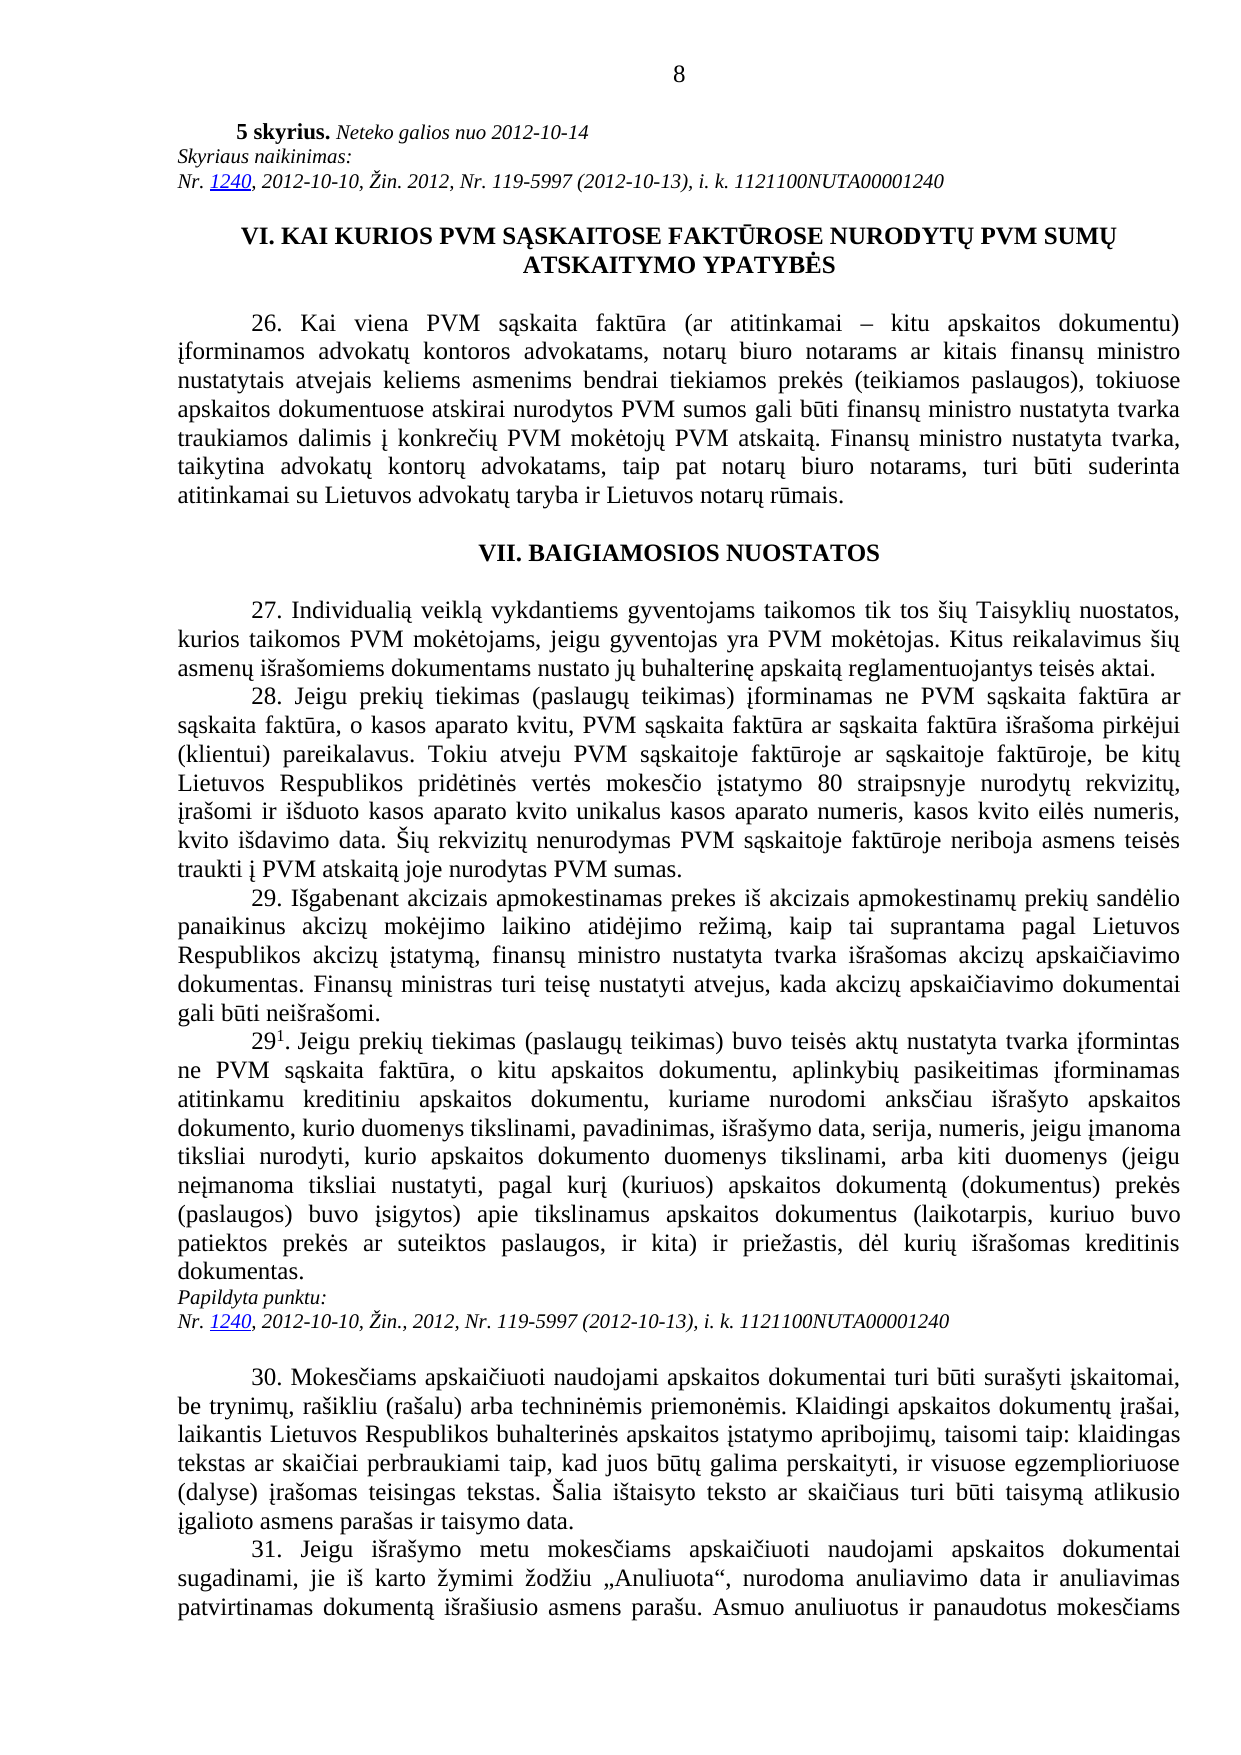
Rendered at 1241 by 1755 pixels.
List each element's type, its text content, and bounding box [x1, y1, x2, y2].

text VII. BAIGIAMOSIOS NUOSTATOS [177, 538, 1181, 566]
text Nr. 1240, 2012-10-10, Žin., 2012, Nr. 119-5997 (2012-10-13), i. k. 1121100NUTA00001240 [177, 1309, 1181, 1333]
text 5 skyrius. Neteko galios nuo 2012-10-14 [177, 118, 1181, 144]
text 27. Individualią veiklą vykdantiems gyventojams taikomos tik tos šių Taisyklių nuostatos, kurios taikomos PVM mokėtojams, jeigu gyventojas yra PVM mokėtojas. Kitus reikalavimus šių asmenų išrašomiems dokumentams nustato jų buhalterinę apskaitą reglamentuojantys teisės aktai. [177, 595, 1181, 681]
text 291. Jeigu prekių tiekimas (paslaugų teikimas) buvo teisės aktų nustatyta tvarka įformintas ne PVM sąskaita faktūra, o kitu apskaitos dokumentu, aplinkybių pasikeitimas įforminamas atitinkamu kreditiniu apskaitos dokumentu, kuriame nurodomi anksčiau išrašyto apskaitos dokumento, kurio duomenys tikslinami, pavadinimas, išrašymo data, serija, numeris, jeigu įmanoma tiksliai nurodyti, kurio apskaitos dokumento duomenys tikslinami, arba kiti duomenys (jeigu neįmanoma tiksliai nustatyti, pagal kurį (kuriuos) apskaitos dokumentą (dokumentus) prekės (paslaugos) buvo įsigytos) apie tikslinamus apskaitos dokumentus (laikotarpis, kuriuo buvo patiektos prekės ar suteiktos paslaugos, ir kita) ir priežastis, dėl kurių išrašomas kreditinis dokumentas. [177, 1026, 1181, 1285]
text ATSKAITYMO YPATYBĖS [177, 250, 1181, 279]
text 30. Mokesčiams apskaičiuoti naudojami apskaitos dokumentai turi būti surašyti įskaitomai, be trynimų, rašikliu (rašalu) arba techninėmis priemonėmis. Klaidingi apskaitos dokumentų įrašai, laikantis Lietuvos Respublikos buhalterinės apskaitos įstatymo apribojimų, taisomi taip: klaidingas tekstas ar skaičiai perbraukiami taip, kad juos būtų galima perskaityti, ir visuose egzemplioriuose (dalyse) įrašomas teisingas tekstas. Šalia ištaisyto teksto ar skaičiaus turi būti taisymą atlikusio įgalioto asmens parašas ir taisymo data. [177, 1362, 1181, 1534]
text 31. Jeigu išrašymo metu mokesčiams apskaičiuoti naudojami apskaitos dokumentai sugadinami, jie iš karto žymimi žodžiu „Anuliuota“, nurodoma anuliavimo data ir anuliavimas patvirtinamas dokumentą išrašiusio asmens parašu. Asmuo anuliuotus ir panaudotus mokesčiams [177, 1534, 1181, 1621]
text VI. KAI KURIOS PVM SĄSKAITOSE FAKTŪROSE NURODYTŲ PVM SUMŲ [177, 221, 1181, 250]
text Papildyta punktu: [177, 1285, 1181, 1309]
text 28. Jeigu prekių tiekimas (paslaugų teikimas) įforminamas ne PVM sąskaita faktūra ar sąskaita faktūra, o kasos aparato kvitu, PVM sąskaita faktūra ar sąskaita faktūra išrašoma pirkėjui (klientui) pareikalavus. Tokiu atveju PVM sąskaitoje faktūroje ar sąskaitoje faktūroje, be kitų Lietuvos Respublikos pridėtinės vertės mokesčio įstatymo 80 straipsnyje nurodytų rekvizitų, įrašomi ir išduoto kasos aparato kvito unikalus kasos aparato numeris, kasos kvito eilės numeris, kvito išdavimo data. Šių rekvizitų nenurodymas PVM sąskaitoje faktūroje neriboja asmens teisės traukti į PVM atskaitą joje nurodytas PVM sumas. [177, 681, 1181, 883]
text Nr. 1240, 2012-10-10, Žin. 2012, Nr. 119-5997 (2012-10-13), i. k. 1121100NUTA00001240 [177, 168, 1181, 193]
text 29. Išgabenant akcizais apmokestinamas prekes iš akcizais apmokestinamų prekių sandėlio panaikinus akcizų mokėjimo laikino atidėjimo režimą, kaip tai suprantama pagal Lietuvos Respublikos akcizų įstatymą, finansų ministro nustatyta tvarka išrašomas akcizų apskaičiavimo dokumentas. Finansų ministras turi teisę nustatyti atvejus, kada akcizų apskaičiavimo dokumentai gali būti neišrašomi. [177, 883, 1181, 1026]
text 26. Kai viena PVM sąskaita faktūra (ar atitinkamai – kitu apskaitos dokumentu) įforminamos advokatų kontoros advokatams, notarų biuro notarams ar kitais finansų ministro nustatytais atvejais keliems asmenims bendrai tiekiamos prekės (teikiamos paslaugos), tokiuose apskaitos dokumentuose atskirai nurodytos PVM sumos gali būti finansų ministro nustatyta tvarka traukiamos dalimis į konkrečių PVM mokėtojų PVM atskaitą. Finansų ministro nustatyta tvarka, taikytina advokatų kontorų advokatams, taip pat notarų biuro notarams, turi būti suderinta atitinkamai su Lietuvos advokatų taryba ir Lietuvos notarų rūmais. [177, 308, 1181, 509]
text Skyriaus naikinimas: [177, 144, 1181, 168]
